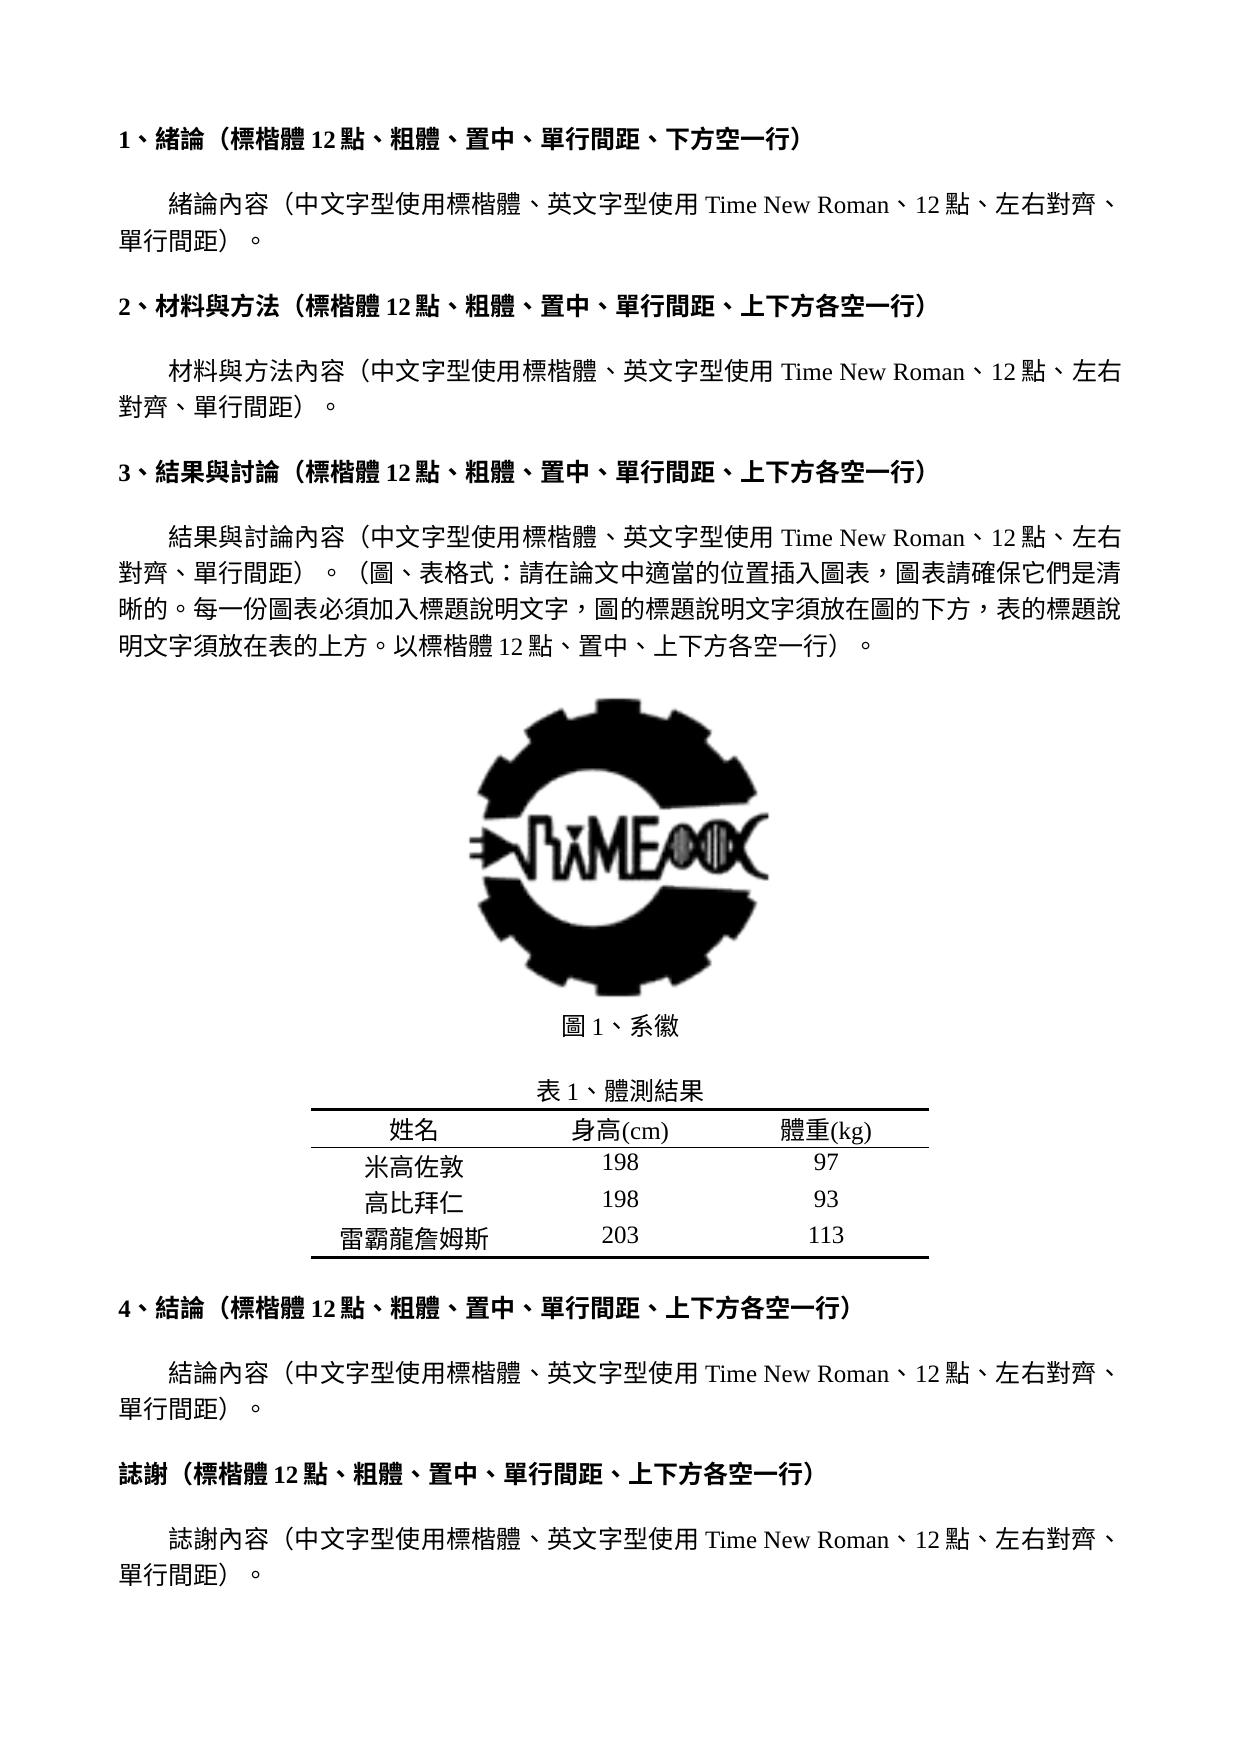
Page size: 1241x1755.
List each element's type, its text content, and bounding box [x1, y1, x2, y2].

text 圖1、系徽 [118, 1006, 1122, 1043]
table_cell 高比拜仁 [311, 1184, 517, 1220]
text 結論內容（中文字型使用標楷體、英文字型使用Time New Roman、12點、左右對齊、單行間距）。 [118, 1353, 1122, 1426]
table_header 身高(cm) [517, 1111, 723, 1147]
table_cell 97 [723, 1148, 929, 1184]
text 表1、體測結果 [118, 1071, 1122, 1108]
text 結果與討論內容（中文字型使用標楷體、英文字型使用Time New Roman、12點、左右對齊、單行間距）。（圖、表格式：請在論文中適當的位置插入圖表，圖表請確保它們是清晰的。每一份圖表必須加入標題說明文字，圖的標題說明文字須放在圖的下方，表的標題說明文字須放在表的上方。以標楷體12點、置中、上下方各空一行）。 [118, 517, 1122, 662]
table_cell 113 [723, 1220, 929, 1256]
table_cell 198 [517, 1148, 723, 1184]
table_cell 198 [517, 1184, 723, 1220]
table_header 姓名 [311, 1111, 517, 1147]
table_cell 93 [723, 1184, 929, 1220]
table_header 體重(kg) [723, 1111, 929, 1147]
text 緒論內容（中文字型使用標楷體、英文字型使用Time New Roman、12點、左右對齊、單行間距）。 [118, 185, 1122, 257]
table_cell 203 [517, 1220, 723, 1256]
text 誌謝（標楷體12點、粗體、置中、單行間距、上下方各空一行） [118, 1454, 1122, 1491]
text 1、緒論（標楷體12點、粗體、置中、單行間距、下方空一行） [118, 120, 1122, 156]
text 3、結果與討論（標楷體12點、粗體、置中、單行間距、上下方各空一行） [118, 452, 1122, 488]
table_cell 雷霸龍詹姆斯 [311, 1220, 517, 1256]
text 誌謝內容（中文字型使用標楷體、英文字型使用Time New Roman、12點、左右對齊、單行間距）。 [118, 1519, 1122, 1592]
text 2、材料與方法（標楷體12點、粗體、置中、單行間距、上下方各空一行） [118, 286, 1122, 322]
text 4、結論（標楷體12點、粗體、置中、單行間距、上下方各空一行） [118, 1288, 1122, 1324]
table_cell 米高佐敦 [311, 1148, 517, 1184]
text 材料與方法內容（中文字型使用標楷體、英文字型使用Time New Roman、12點、左右對齊、單行間距）。 [118, 351, 1122, 423]
